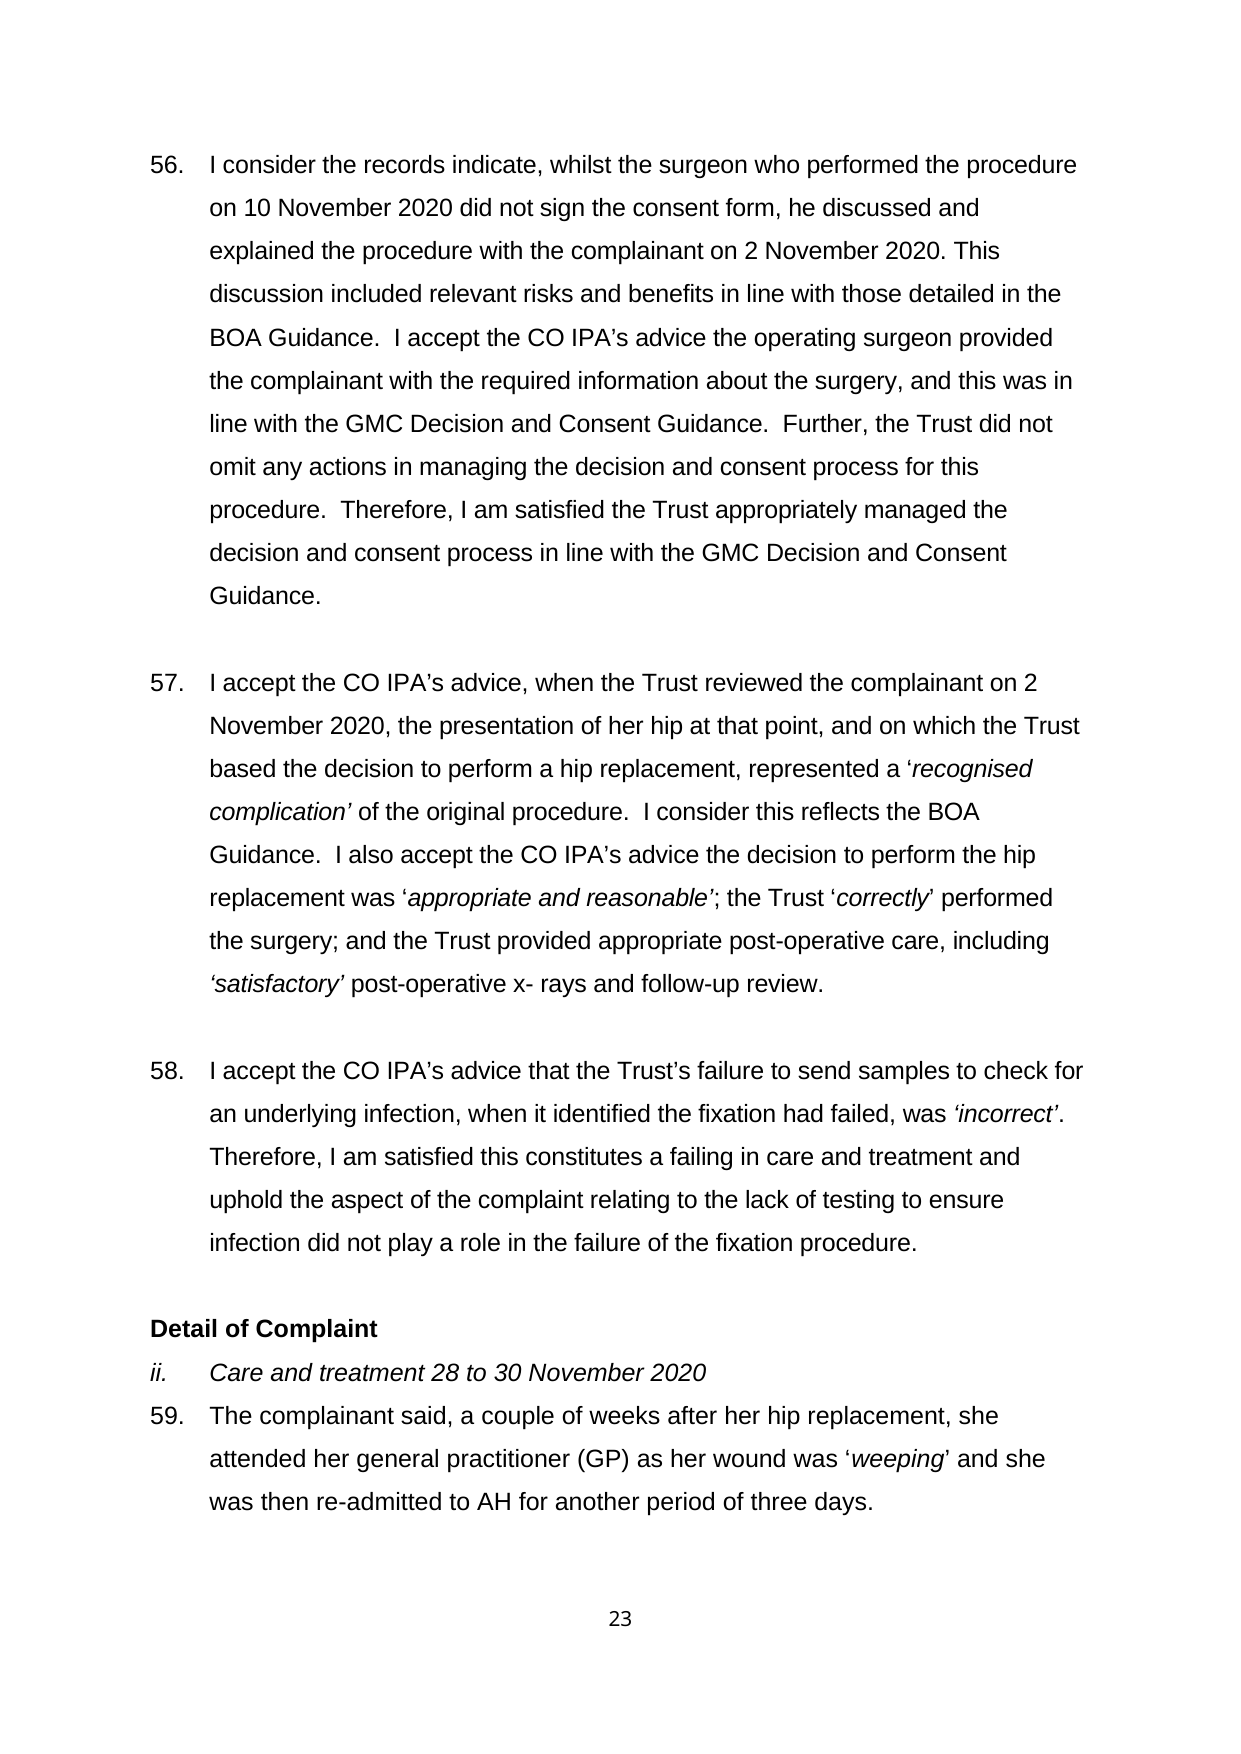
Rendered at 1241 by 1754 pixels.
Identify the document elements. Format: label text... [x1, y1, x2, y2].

list I accept the CO IPA’s advice that the Trust’s failure to send samples to check for an underlying infection, when it identified the fixation had failed, was ‘incorrect’. Therefore, I am satisfied this constitutes a failing in care and treatment and uphold the aspect of the complaint relating to the lack of testing to ensure infection did not play a role in the failure of the fixation procedure. [150, 1056, 1090, 1257]
list I accept the CO IPA’s advice, when the Trust reviewed the complainant on 2 November 2020, the presentation of her hip at that point, and on which the Trust based the decision to perform a hip replacement, represented a ‘recognised complication’ of the original procedure. I consider this reflects the BOA Guidance. I also accept the CO IPA’s advice the decision to perform the hip replacement was ‘appropriate and reasonable’; the Trust ‘correctly’ performed the surgery; and the Trust provided appropriate post-operative care, including ‘satisfactory’ post-operative x- rays and follow-up review. [150, 667, 1090, 998]
list Care and treatment 28 to 30 November 2020 [150, 1357, 1090, 1386]
list I consider the records indicate, whilst the surgeon who performed the procedure on 10 November 2020 did not sign the consent form, he discussed and explained the procedure with the complainant on 2 November 2020. This discussion included relevant risks and benefits in line with those detailed in the BOA Guidance. I accept the CO IPA’s advice the operating surgeon provided the complainant with the required information about the surgery, and this was in line with the GMC Decision and Consent Guidance. Further, the Trust did not omit any actions in managing the decision and consent process for this procedure. Therefore, I am satisfied the Trust appropriately managed the decision and consent process in line with the GMC Decision and Consent Guidance. [150, 150, 1090, 610]
list The complainant said, a couple of weeks after her hip replacement, she attended her general practitioner (GP) as her wound was ‘weeping’ and she was then re-admitted to AH for another period of three days. [150, 1401, 1090, 1516]
list Detail of Complaint [150, 1314, 1090, 1343]
